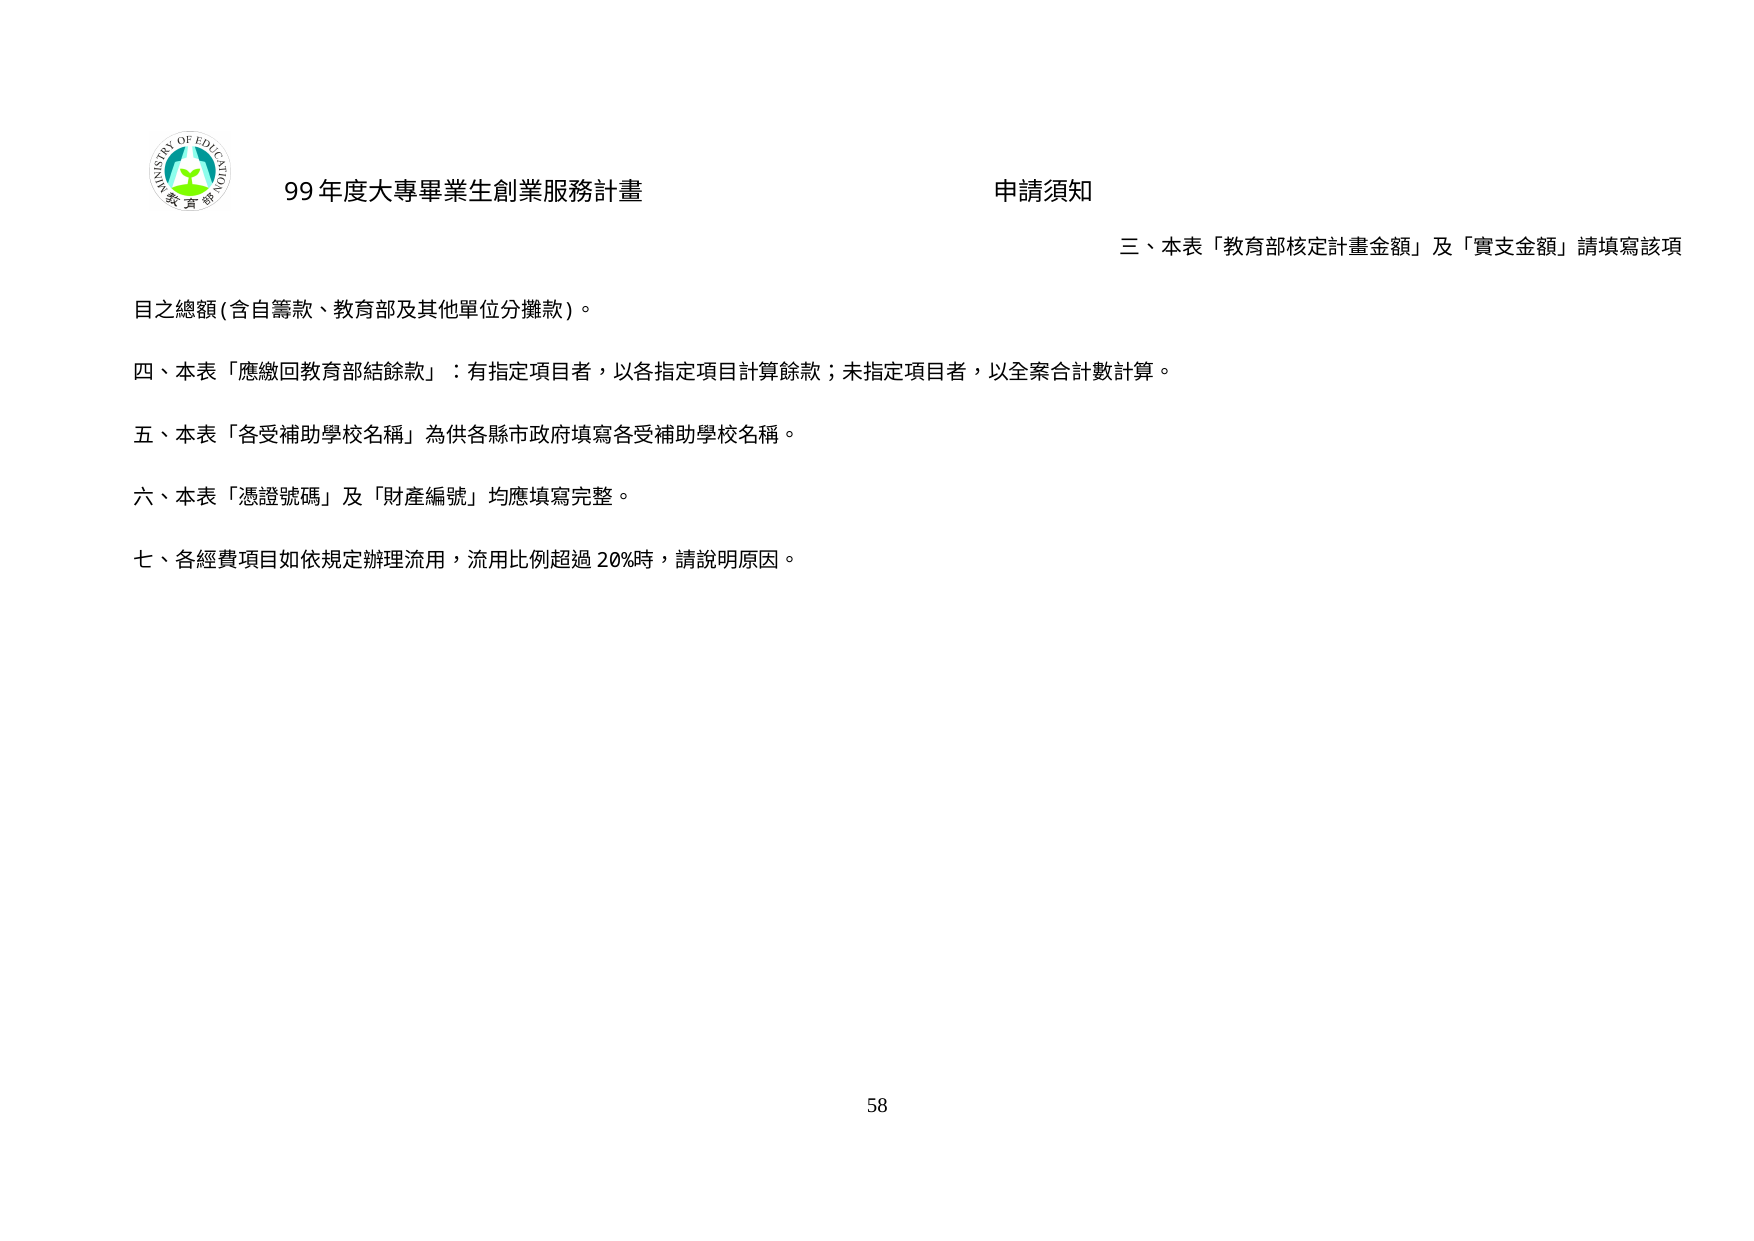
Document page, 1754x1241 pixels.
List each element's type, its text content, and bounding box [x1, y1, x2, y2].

table_cell [949, 391, 986, 454]
table_cell [949, 516, 986, 579]
table_cell [986, 454, 1697, 516]
table_cell [1697, 454, 1754, 516]
table_cell [750, 454, 915, 516]
table_cell 四、本表「應繳回教育部結餘款」：有指定項目者，以各指定項目計算餘款；未指定項目者，以全案合計數計算。 [131, 329, 1697, 391]
table_cell [949, 454, 986, 516]
table_cell [1697, 204, 1754, 329]
table_cell [1697, 391, 1754, 454]
table_cell 三、本表「教育部核定計畫金額」及「實支金額」請填寫該項目之總額(含自籌款、教育部及其他單位分攤款)。 [131, 204, 1697, 329]
table_cell [1697, 329, 1754, 391]
table_cell [986, 516, 1697, 579]
table_cell 六、本表「憑證號碼」及「財產編號」均應填寫完整。 [131, 454, 750, 516]
table_cell [1697, 516, 1754, 579]
table_cell 七、各經費項目如依規定辦理流用，流用比例超過20%時，請說明原因。 [131, 516, 949, 579]
table_cell [915, 454, 949, 516]
table_cell [986, 391, 1697, 454]
table_cell 五、本表「各受補助學校名稱」為供各縣市政府填寫各受補助學校名稱。 [131, 391, 949, 454]
